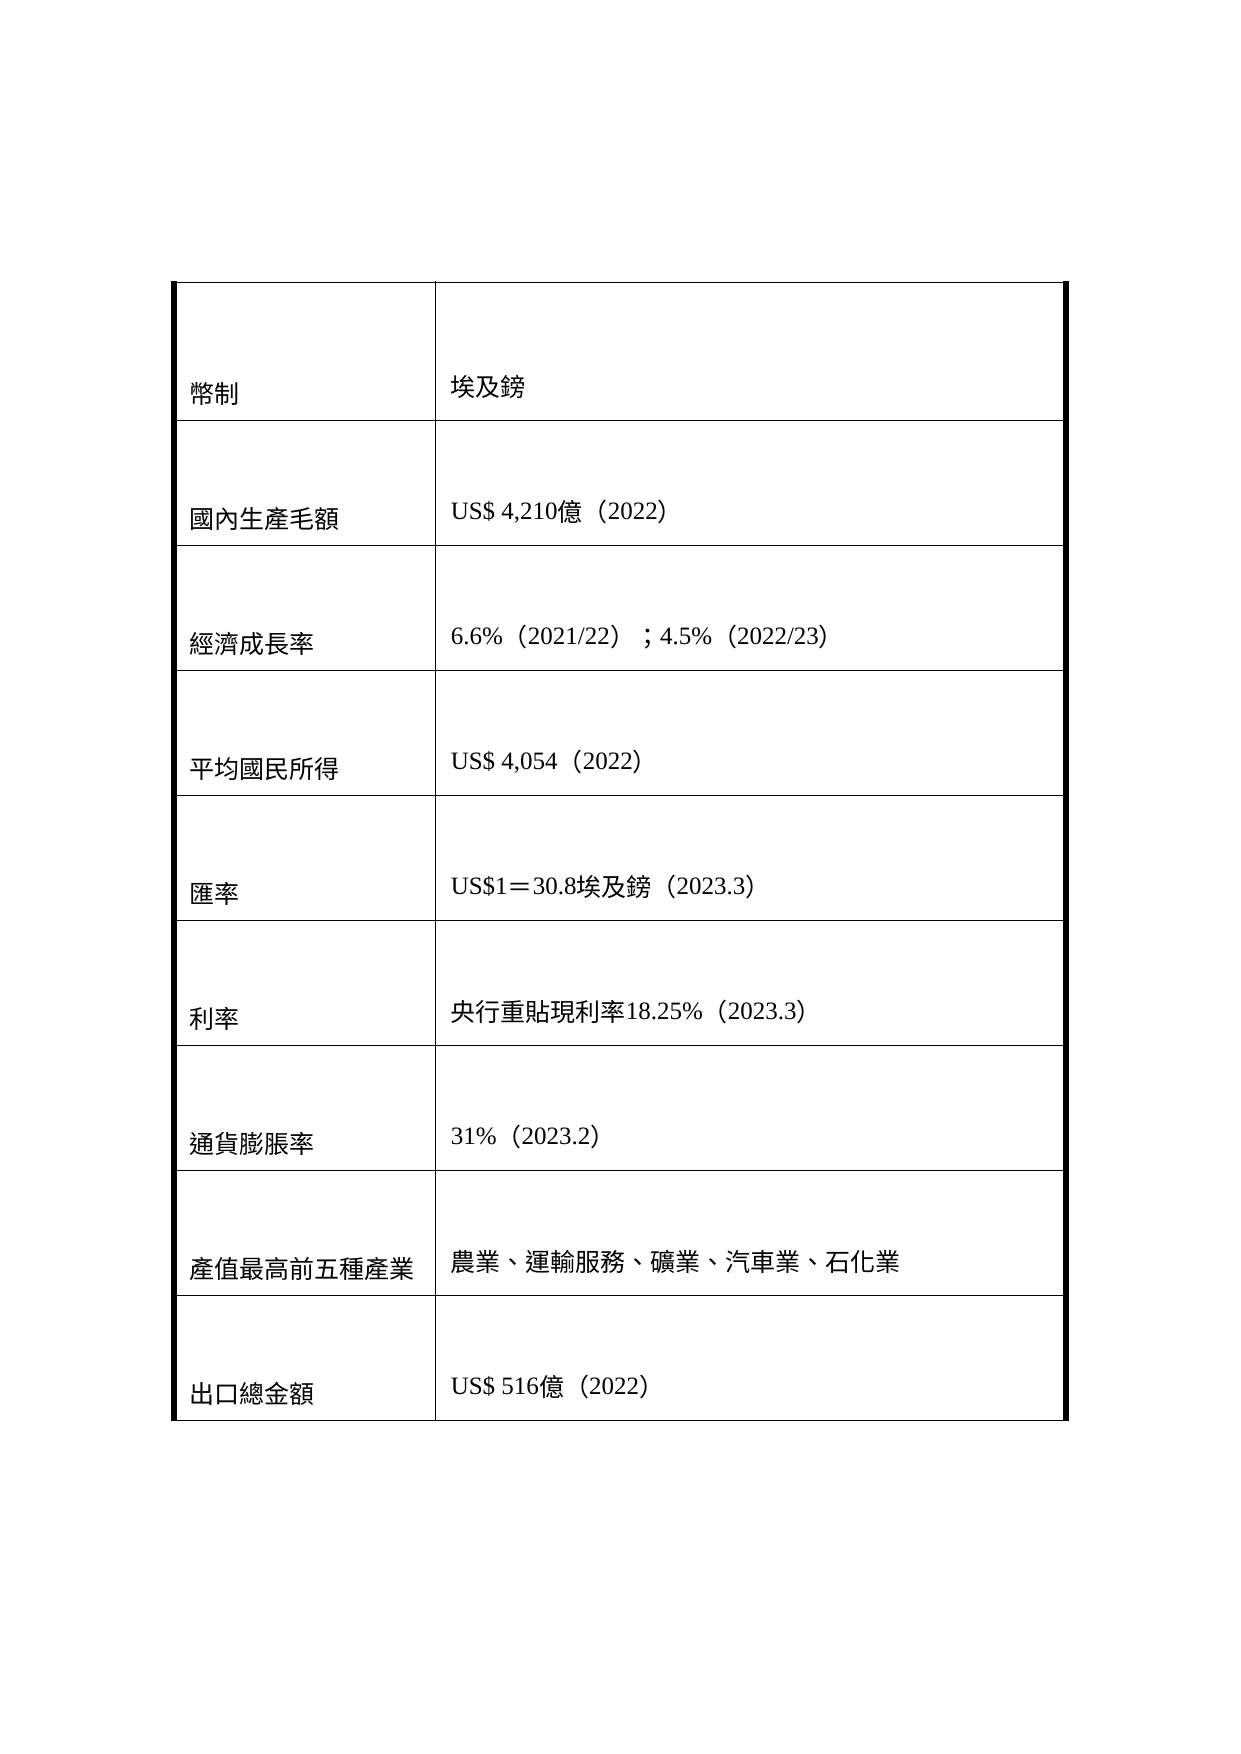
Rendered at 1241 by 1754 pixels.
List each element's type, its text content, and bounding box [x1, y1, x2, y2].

table_cell 通貨膨脹率 [177, 1046, 435, 1170]
table_cell 利率 [177, 921, 435, 1045]
table_cell 幣制 [177, 283, 435, 420]
table_cell US$ 4,210億（2022） [436, 421, 1063, 545]
table_cell 6.6%（2021/22）；4.5%（2022/23） [436, 546, 1063, 670]
table_cell 央行重貼現利率18.25%（2023.3） [436, 921, 1063, 1045]
table_cell 埃及鎊 [436, 283, 1063, 420]
table_cell 國內生產毛額 [177, 421, 435, 545]
table_cell 平均國民所得 [177, 671, 435, 795]
table_cell US$ 4,054（2022） [436, 671, 1063, 795]
table_cell US$1＝30.8埃及鎊（2023.3） [436, 796, 1063, 920]
table_cell 31%（2023.2） [436, 1046, 1063, 1170]
table_cell US$ 516億（2022） [436, 1296, 1063, 1420]
table_cell 出口總金額 [177, 1296, 435, 1420]
table_cell 經濟成長率 [177, 546, 435, 670]
table_cell 產值最高前五種產業 [177, 1171, 435, 1295]
table_cell 匯率 [177, 796, 435, 920]
table_cell 農業、運輸服務、礦業、汽車業、石化業 [436, 1171, 1063, 1295]
